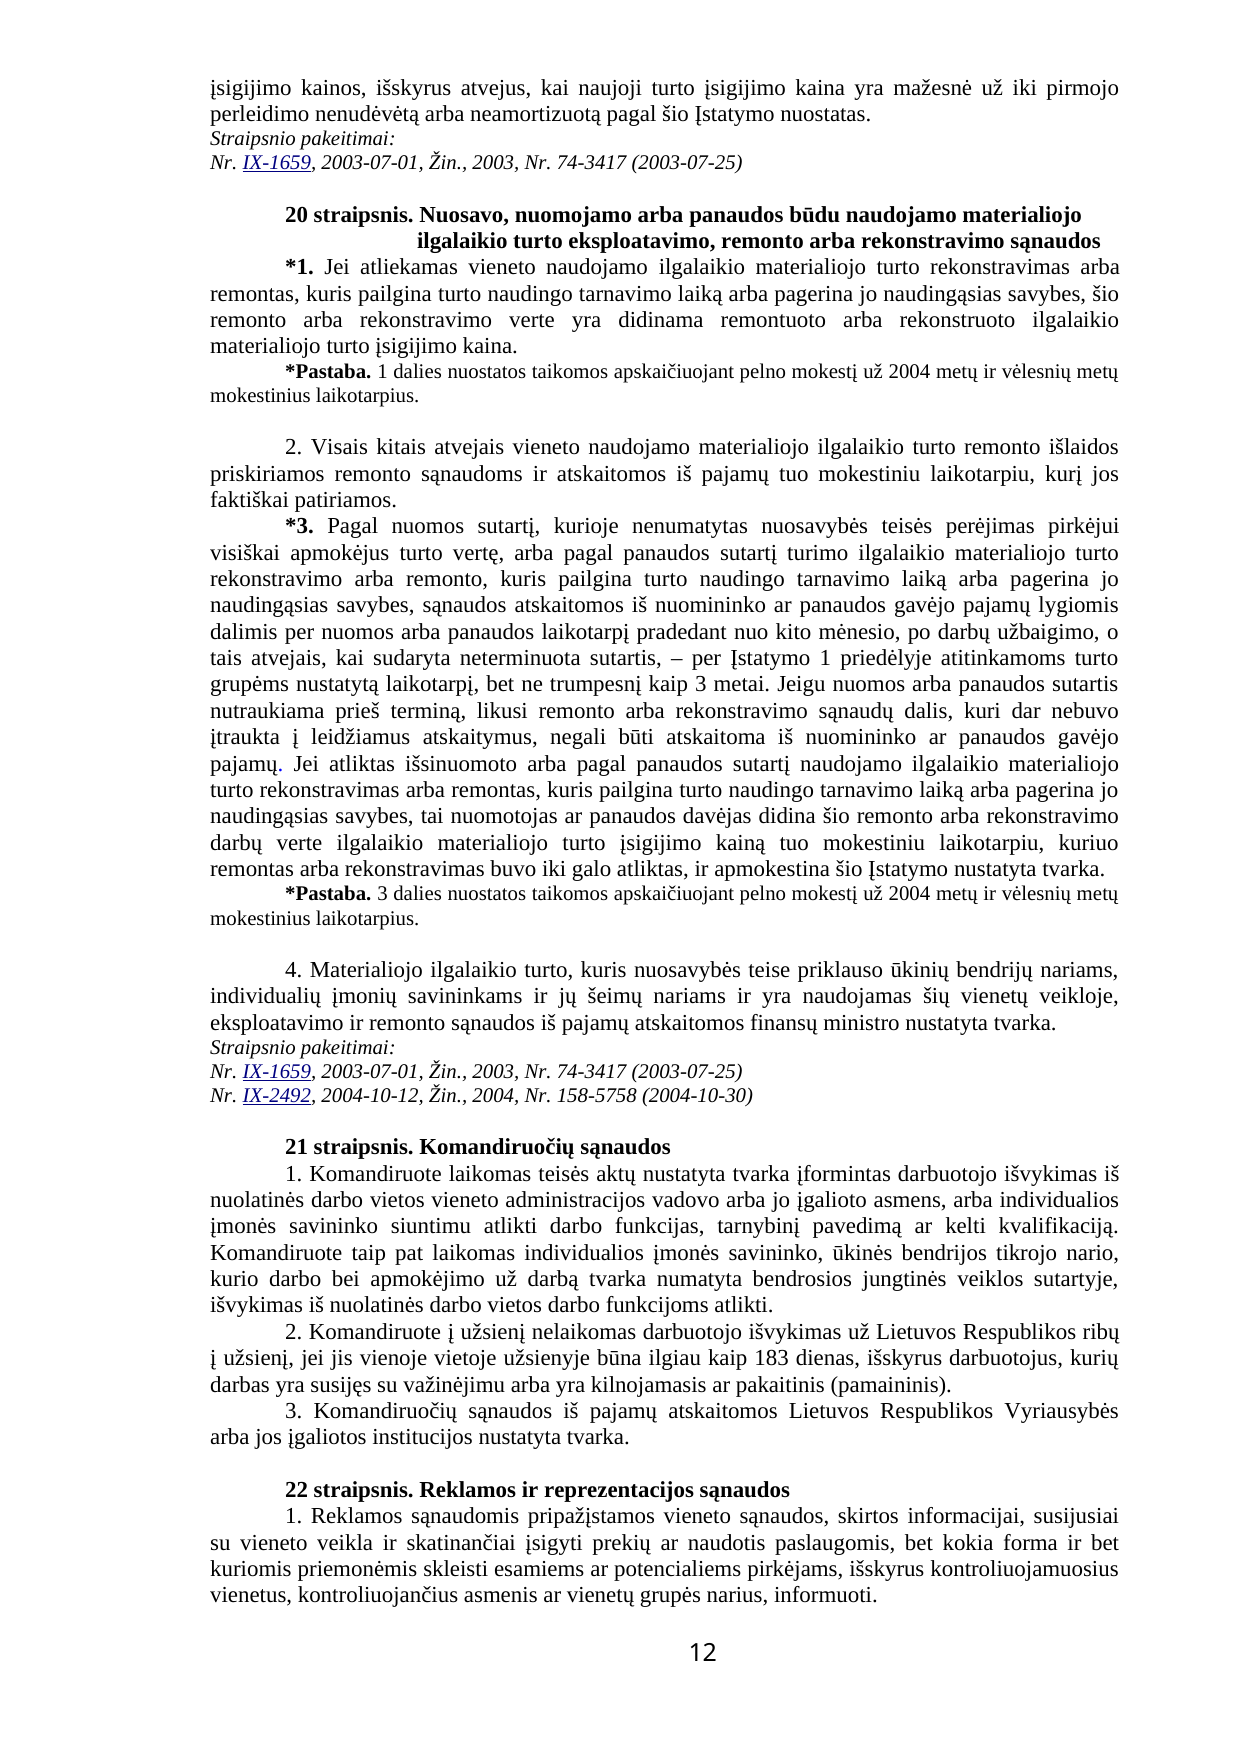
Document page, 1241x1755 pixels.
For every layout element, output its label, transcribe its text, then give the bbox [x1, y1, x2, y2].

text *Pastaba. 3 dalies nuostatos taikomos apskaičiuojant pelno mokestį už 2004 metų ir vėlesnių metų mokestinius laikotarpius. [210, 881, 1120, 929]
text 20 straipsnis. Nuosavo, nuomojamo arba panaudos būdu naudojamo materialiojo [285, 201, 1120, 227]
text 2. Komandiruote į užsienį nelaikomas darbuotojo išvykimas už Lietuvos Respublikos ribų į užsienį, jei jis vienoje vietoje užsienyje būna ilgiau kaip 183 dienas, išskyrus darbuotojus, kurių darbas yra susijęs su važinėjimu arba yra kilnojamasis ar pakaitinis (pamaininis). [210, 1318, 1120, 1397]
text Nr. IX-1659, 2003-07-01, Žin., 2003, Nr. 74-3417 (2003-07-25) [210, 1059, 1120, 1083]
subtitle 21 straipsnis. Komandiruočių sąnaudos [210, 1133, 1120, 1160]
text 1. Reklamos sąnaudomis pripažįstamos vieneto sąnaudos, skirtos informacijai, susijusiai su vieneto veikla ir skatinančiai įsigyti prekių ar naudotis paslaugomis, bet kokia forma ir bet kuriomis priemonėmis skleisti esamiems ar potencialiems pirkėjams, išskyrus kontroliuojamuosius vienetus, kontroliuojančius asmenis ar vienetų grupės narius, informuoti. [210, 1502, 1120, 1608]
text *3. Pagal nuomos sutartį, kurioje nenumatytas nuosavybės teisės perėjimas pirkėjui visiškai apmokėjus turto vertę, arba pagal panaudos sutartį turimo ilgalaikio materialiojo turto rekonstravimo arba remonto, kuris pailgina turto naudingo tarnavimo laiką arba pagerina jo naudingąsias savybes, sąnaudos atskaitomos iš nuomininko ar panaudos gavėjo pajamų lygiomis dalimis per nuomos arba panaudos laikotarpį pradedant nuo kito mėnesio, po darbų užbaigimo, o tais atvejais, kai sudaryta neterminuota sutartis, – per Įstatymo 1 priedėlyje atitinkamoms turto grupėms nustatytą laikotarpį, bet ne trumpesnį kaip 3 metai. Jeigu nuomos arba panaudos sutartis nutraukiama prieš terminą, likusi remonto arba rekonstravimo sąnaudų dalis, kuri dar nebuvo įtraukta į leidžiamus atskaitymus, negali būti atskaitoma iš nuomininko ar panaudos gavėjo pajamų. Jei atliktas išsinuomoto arba pagal panaudos sutartį naudojamo ilgalaikio materialiojo turto rekonstravimas arba remontas, kuris pailgina turto naudingo tarnavimo laiką arba pagerina jo naudingąsias savybes, tai nuomotojas ar panaudos davėjas didina šio remonto arba rekonstravimo darbų verte ilgalaikio materialiojo turto įsigijimo kainą tuo mokestiniu laikotarpiu, kuriuo remontas arba rekonstravimas buvo iki galo atliktas, ir apmokestina šio Įstatymo nustatyta tvarka. [210, 512, 1120, 881]
text *Pastaba. 1 dalies nuostatos taikomos apskaičiuojant pelno mokestį už 2004 metų ir vėlesnių metų mokestinius laikotarpius. [210, 359, 1120, 407]
text įsigijimo kainos, išskyrus atvejus, kai naujoji turto įsigijimo kaina yra mažesnė už iki pirmojo perleidimo nenudėvėtą arba neamortizuotą pagal šio Įstatymo nuostatas. [210, 73, 1120, 126]
text *1. Jei atliekamas vieneto naudojamo ilgalaikio materialiojo turto rekonstravimas arba remontas, kuris pailgina turto naudingo tarnavimo laiką arba pagerina jo naudingąsias savybes, šio remonto arba rekonstravimo verte yra didinama remontuoto arba rekonstruoto ilgalaikio materialiojo turto įsigijimo kaina. [210, 253, 1120, 359]
text 1. Komandiruote laikomas teisės aktų nustatyta tvarka įformintas darbuotojo išvykimas iš nuolatinės darbo vietos vieneto administracijos vadovo arba jo įgalioto asmens, arba individualios įmonės savininko siuntimu atlikti darbo funkcijas, tarnybinį pavedimą ar kelti kvalifikaciją. Komandiruote taip pat laikomas individualios įmonės savininko, ūkinės bendrijos tikrojo nario, kurio darbo bei apmokėjimo už darbą tvarka numatyta bendrosios jungtinės veiklos sutartyje, išvykimas iš nuolatinės darbo vietos darbo funkcijoms atlikti. [210, 1160, 1120, 1318]
text Straipsnio pakeitimai: [210, 126, 1120, 150]
text Nr. IX-1659, 2003-07-01, Žin., 2003, Nr. 74-3417 (2003-07-25) [210, 150, 1120, 174]
text ilgalaikio turto eksploatavimo, remonto arba rekonstravimo sąnaudos [417, 227, 1120, 253]
text 3. Komandiruočių sąnaudos iš pajamų atskaitomos Lietuvos Respublikos Vyriausybės arba jos įgaliotos institucijos nustatyta tvarka. [210, 1397, 1120, 1450]
text 4. Materialiojo ilgalaikio turto, kuris nuosavybės teise priklauso ūkinių bendrijų nariams, individualių įmonių savininkams ir jų šeimų nariams ir yra naudojamas šių vienetų veikloje, eksploatavimo ir remonto sąnaudos iš pajamų atskaitomos finansų ministro nustatyta tvarka. [210, 956, 1120, 1035]
text Straipsnio pakeitimai: [210, 1035, 1120, 1059]
text Nr. IX-2492, 2004-10-12, Žin., 2004, Nr. 158-5758 (2004-10-30) [210, 1083, 1120, 1107]
text 22 straipsnis. Reklamos ir reprezentacijos sąnaudos [210, 1476, 1120, 1502]
text 2. Visais kitais atvejais vieneto naudojamo materialiojo ilgalaikio turto remonto išlaidos priskiriamos remonto sąnaudoms ir atskaitomos iš pajamų tuo mokestiniu laikotarpiu, kurį jos faktiškai patiriamos. [210, 433, 1120, 512]
